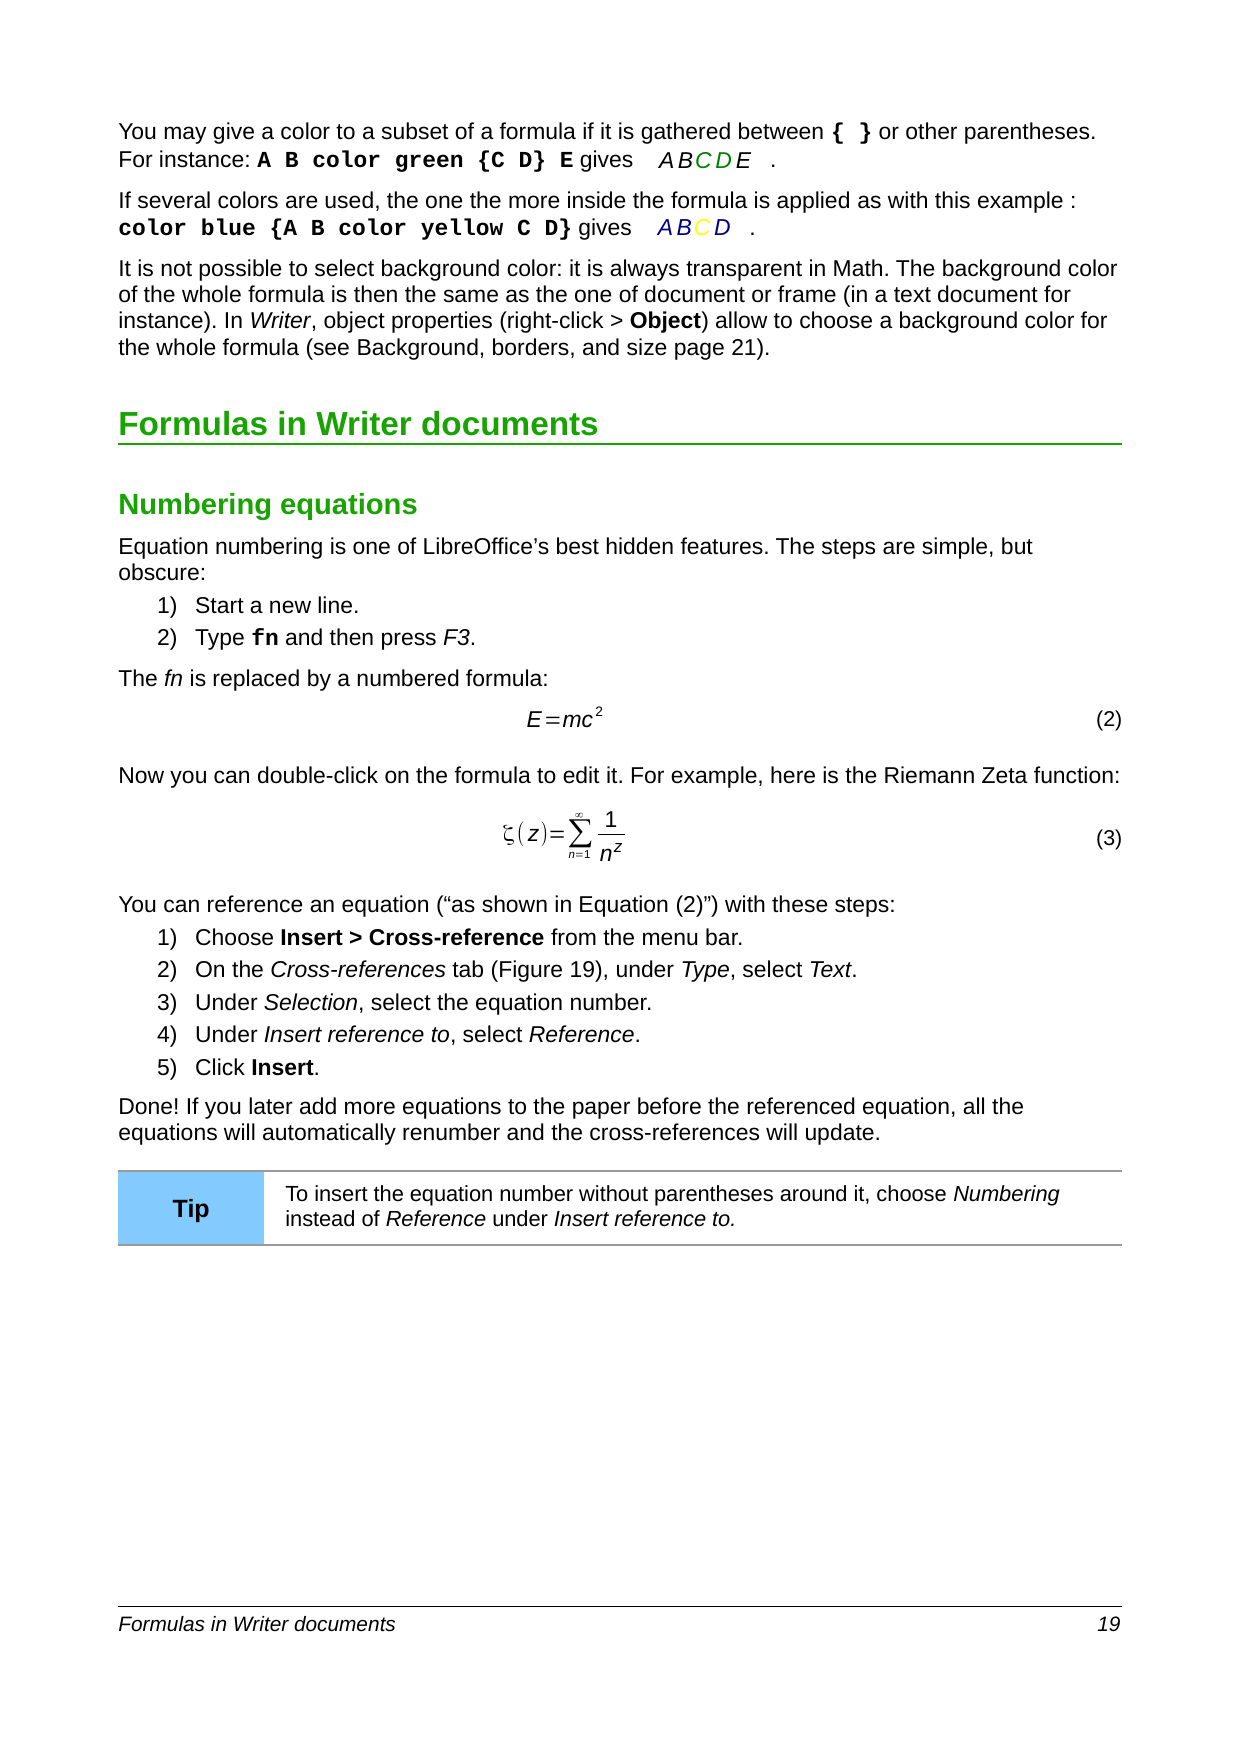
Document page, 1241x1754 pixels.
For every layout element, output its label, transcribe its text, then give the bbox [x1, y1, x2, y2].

table_header (3) [1010, 807, 1122, 867]
table_header [118, 807, 1010, 867]
subtitle Numbering equations [118, 487, 1122, 520]
list Click Insert. [177, 1054, 1122, 1080]
list You can reference an equation (“as shown in Equation (2)”) with these steps: [118, 891, 1122, 917]
list On the Cross-references tab (Figure 19), under Type, select Text. [177, 956, 1122, 982]
text Now you can double-click on the formula to edit it. For example, here is the Riemann Zeta function: [118, 762, 1122, 789]
text Done! If you later add more equations to the paper before the referenced equation, all the equations will automatically renumber and the cross-references will update. [118, 1093, 1122, 1146]
text If several colors are used, the one the more inside the formula is applied as with this example : color blue {A B color yellow C D} gives . [118, 187, 1122, 242]
text You may give a color to a subset of a formula if it is gathered between { } or other parentheses. For instance: A B color green {C D} E gives . [118, 118, 1122, 175]
list Type fn and then press F3. [177, 624, 1122, 653]
text It is not possible to select background color: it is always transparent in Math. The background color of the whole formula is then the same as the one of document or frame (in a text document for instance). In Writer, object properties (right-click > Object) allow to choose a background color for the whole formula (see Background, borders, and size page 21). [118, 254, 1122, 360]
table_header [118, 704, 1010, 733]
list Start a new line. [177, 592, 1122, 618]
list Choose Insert > Cross-reference from the menu bar. [177, 923, 1122, 950]
table_header Tip [118, 1172, 264, 1244]
list Under Insert reference to, select Reference. [177, 1021, 1122, 1048]
text The fn is replaced by a numbered formula: [118, 665, 1122, 692]
table_header To insert the equation number without parentheses around it, choose Numbering instead of Reference under Insert reference to. [264, 1172, 1122, 1244]
list Under Selection, select the equation number. [177, 989, 1122, 1015]
subtitle Formulas in Writer documents [118, 404, 1122, 443]
list Equation numbering is one of LibreOffice’s best hidden features. The steps are simple, but obscure: [118, 533, 1122, 585]
table_header (2) [1010, 704, 1122, 733]
